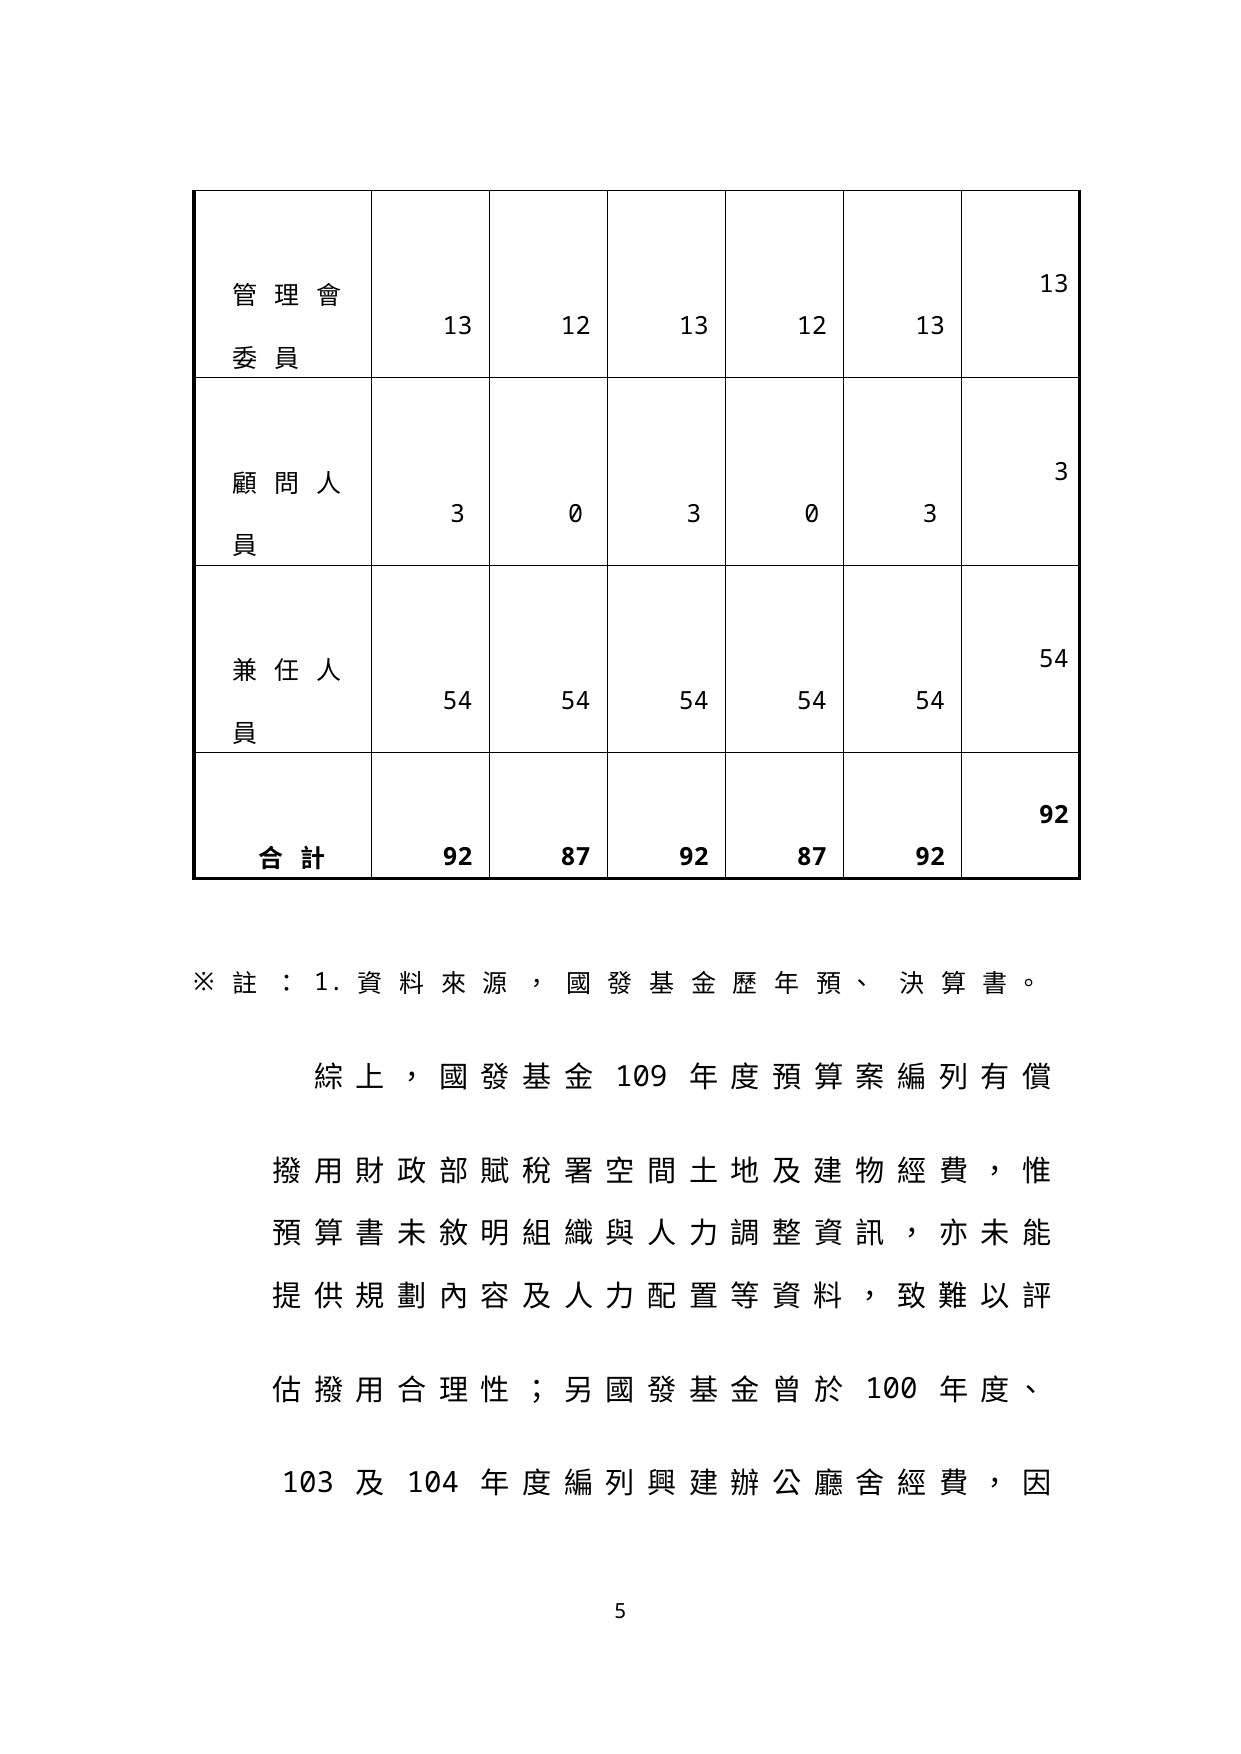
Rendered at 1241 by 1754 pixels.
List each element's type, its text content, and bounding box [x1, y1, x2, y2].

table_cell 13 [844, 191, 961, 377]
text 綜上，國發基金109年度預算案編列有償撥用財政部賦稅署空間土地及建物經費，惟預算書未敘明組織與人力調整資訊，亦未能提供規劃內容及人力配置等資料，致難以評估撥用合理性；另國發基金曾於100年度、103及104年度編列興建辦公廳舍經費，因不當使用基金資源經本院決議刪除，109年度編列土地、建物經費又未說明原由及細節。為使基金資源妥適運用，允宜俟基金組織與人力調整等規劃經核准後，詳實評估房舍使用狀況及人力配置情形，審酌確有撥用必要性再據以編列年度預算。 [242, 1002, 1058, 1502]
table_cell 0 [490, 378, 607, 564]
table_cell 13 [608, 191, 725, 377]
table_cell 92 [608, 753, 725, 877]
table_cell 54 [608, 566, 725, 752]
table_cell 3 [608, 378, 725, 564]
table_cell 54 [962, 566, 1078, 752]
table_cell 87 [490, 753, 607, 877]
table_cell 3 [372, 378, 489, 564]
table_cell 92 [962, 753, 1078, 877]
table_cell 3 [962, 378, 1078, 564]
table_cell 13 [962, 191, 1078, 377]
table_cell 12 [726, 191, 843, 377]
table_cell 92 [844, 753, 961, 877]
table_cell 87 [726, 753, 843, 877]
table_cell 兼任人員 [196, 566, 371, 752]
text ※註：1.資料來源，國發基金歷年預、決算書。 [183, 939, 1058, 1002]
table_cell 0 [726, 378, 843, 564]
table_cell 管理會委員 [196, 191, 371, 377]
table_cell 92 [372, 753, 489, 877]
table_cell 13 [372, 191, 489, 377]
table_cell 12 [490, 191, 607, 377]
table_cell 合計 [196, 753, 371, 877]
table_cell 54 [372, 566, 489, 752]
table_cell 54 [726, 566, 843, 752]
table_cell 54 [490, 566, 607, 752]
table_cell 54 [844, 566, 961, 752]
table_cell 顧問人員 [196, 378, 371, 564]
table_cell 3 [844, 378, 961, 564]
